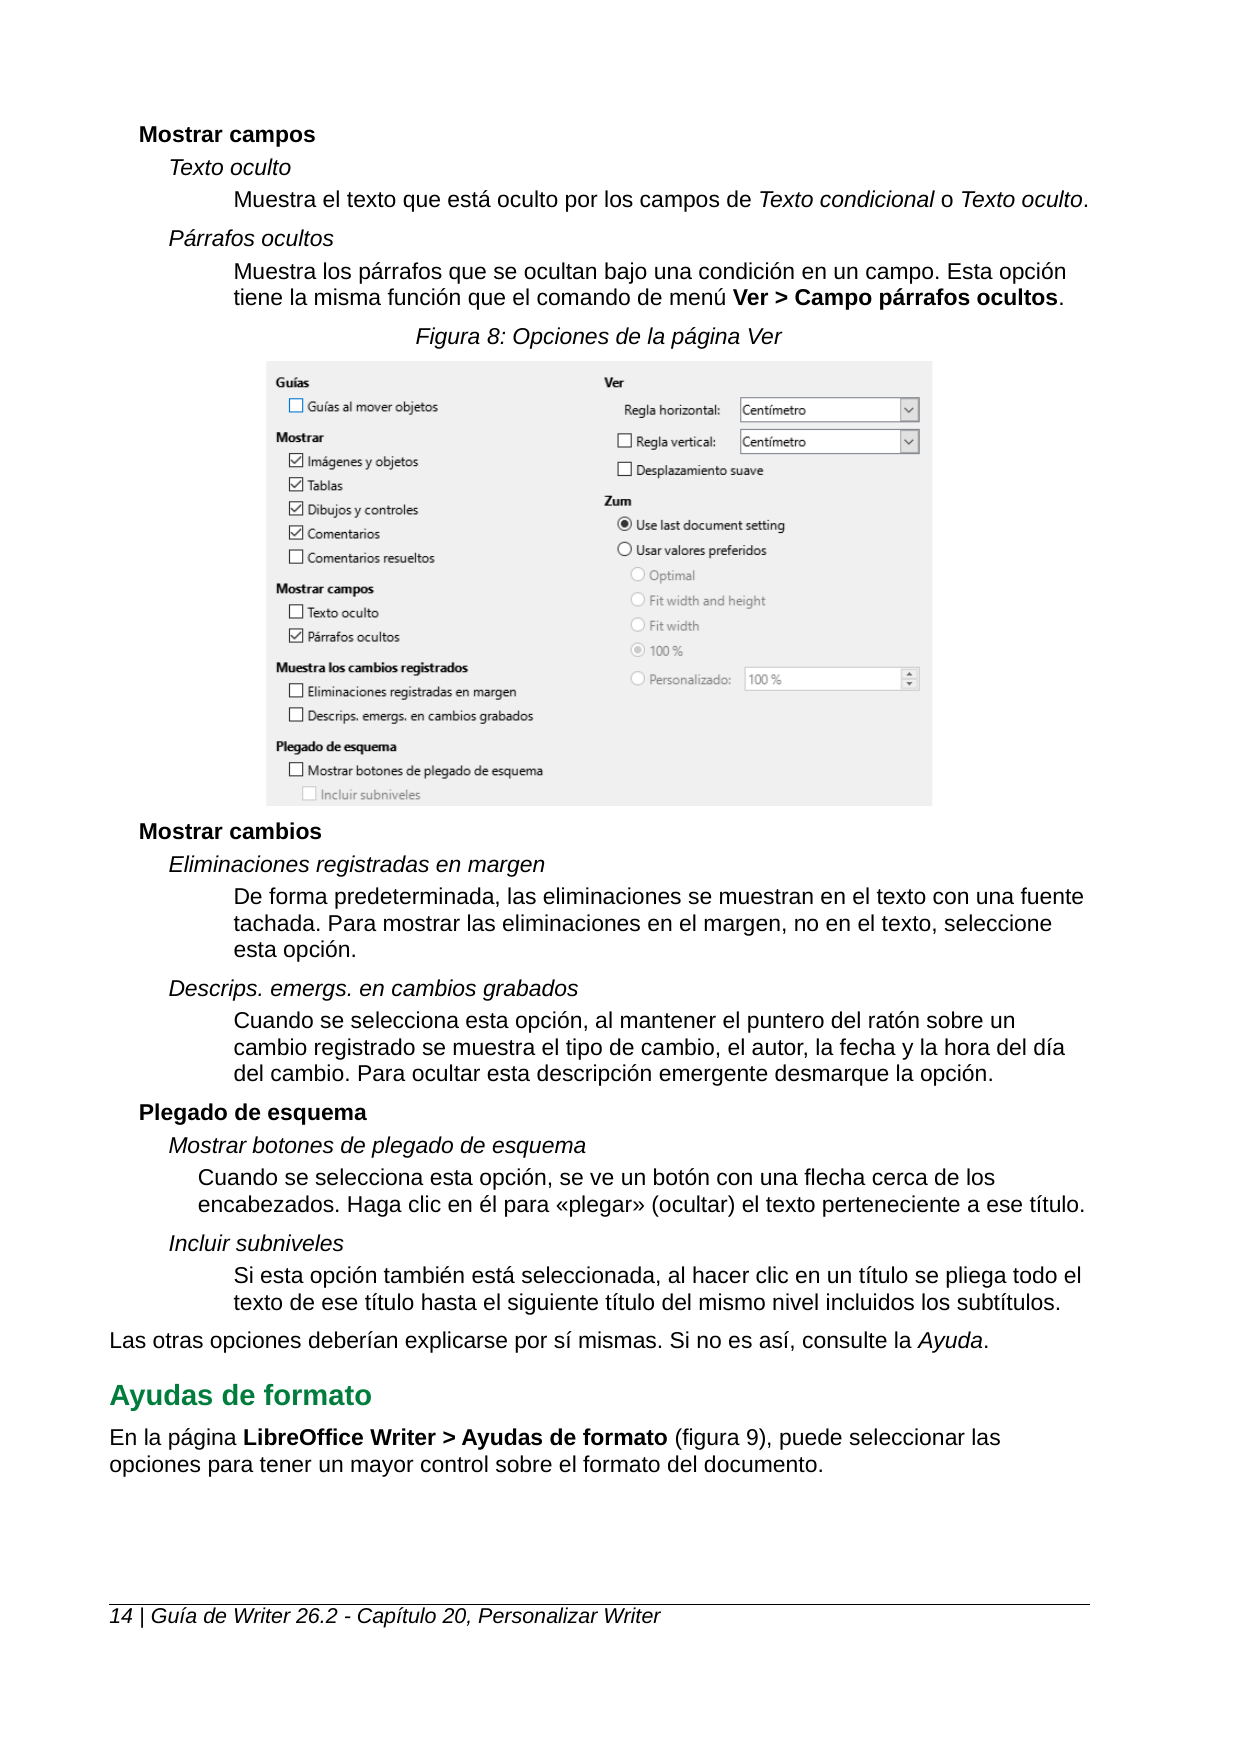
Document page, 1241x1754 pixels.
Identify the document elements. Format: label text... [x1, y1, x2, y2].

text Descrips. emergs. en cambios grabados [168, 975, 1090, 1001]
text Si esta opción también está seleccionada, al hacer clic en un título se pliega todo el texto de ese título hasta el siguiente título del mismo nivel incluidos los subtítulos. [233, 1262, 1090, 1315]
text Texto oculto [168, 154, 1090, 180]
text Mostrar cambios [139, 818, 1090, 844]
text Mostrar campos [139, 121, 1090, 147]
text Muestra el texto que está oculto por los campos de Texto condicional o Texto oculto. [233, 186, 1090, 213]
text Figura 8: Opciones de la página Ver [266, 323, 933, 349]
text De forma predeterminada, las eliminaciones se muestran en el texto con una fuente tachada. Para mostrar las eliminaciones en el margen, no en el texto, seleccione esta opción. [233, 883, 1090, 962]
text Plegado de esquema [139, 1099, 1090, 1125]
text En la página LibreOffice Writer > Ayudas de formato (figura 9), puede seleccionar las opciones para tener un mayor control sobre el formato del documento. [109, 1424, 1090, 1477]
text Eliminaciones registradas en margen [168, 851, 1090, 877]
picture [266, 361, 933, 806]
text Muestra los párrafos que se ocultan bajo una condición en un campo. Esta opción tiene la misma función que el comando de menú Ver > Campo párrafos ocultos. [233, 258, 1090, 310]
text Mostrar botones de plegado de esquema [168, 1132, 1090, 1158]
text Párrafos ocultos [168, 225, 1090, 251]
text Incluir subniveles [168, 1229, 1090, 1256]
subtitle Ayudas de formato [109, 1378, 1090, 1412]
text Las otras opciones deberían explicarse por sí mismas. Si no es así, consulte la Ayuda. [109, 1327, 1090, 1354]
text Cuando se selecciona esta opción, se ve un botón con una flecha cerca de los encabezados. Haga clic en él para «plegar» (ocultar) el texto perteneciente a ese título. [198, 1164, 1090, 1217]
text Cuando se selecciona esta opción, al mantener el puntero del ratón sobre un cambio registrado se muestra el tipo de cambio, el autor, la fecha y la hora del día del cambio. Para ocultar esta descripción emergente desmarque la opción. [233, 1007, 1090, 1087]
